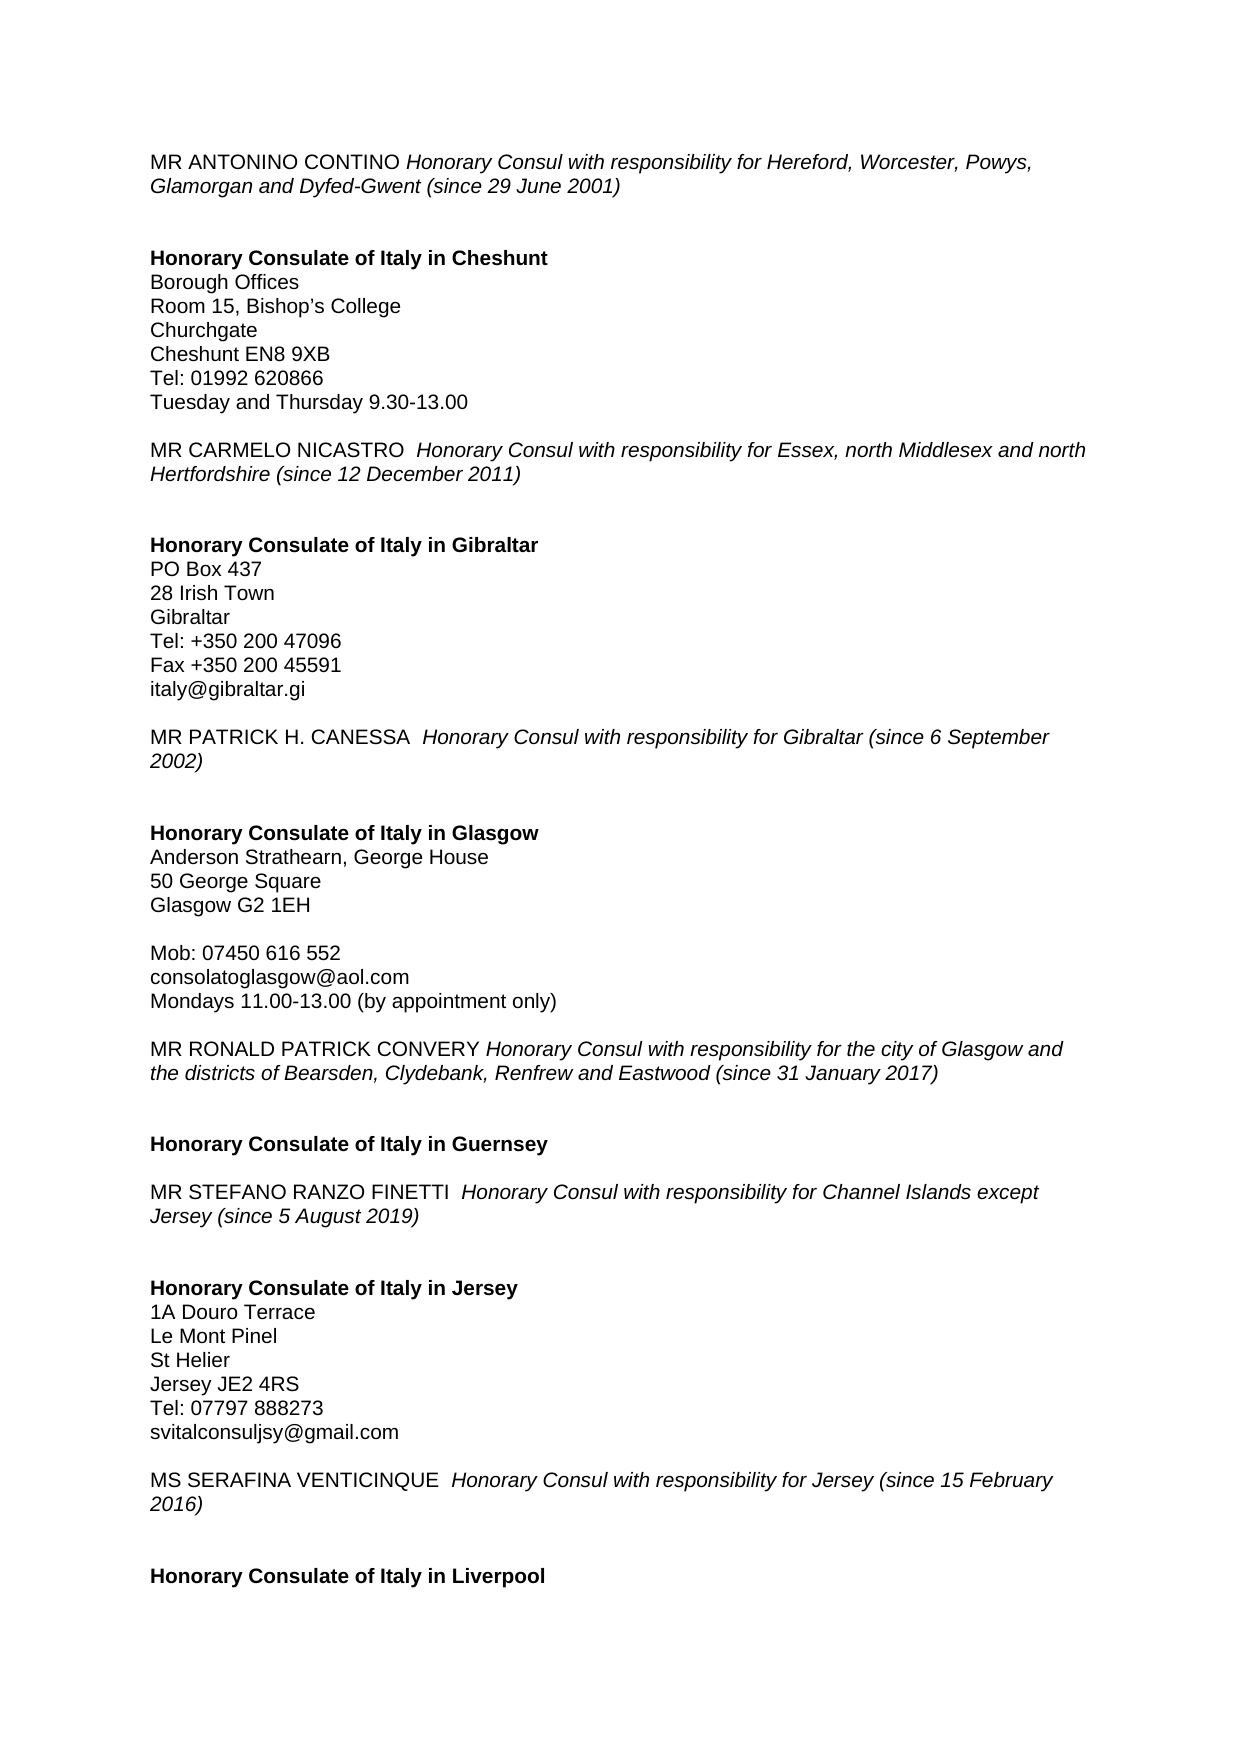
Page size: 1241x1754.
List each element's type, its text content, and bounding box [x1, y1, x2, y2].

text Honorary Consulate of Italy in Guernsey [150, 1132, 1090, 1156]
text Honorary Consulate of Italy in Jersey [150, 1276, 1090, 1300]
text Tel: 07797 888273 [150, 1396, 1090, 1420]
text Honorary Consulate of Italy in Glasgow [150, 821, 1090, 845]
text Fax +350 200 45591 [150, 653, 1090, 677]
text Tel: 01992 620866 [150, 366, 1090, 389]
text Tel: +350 200 47096 [150, 629, 1090, 653]
text Gibraltar [150, 605, 1090, 629]
text MR CARMELO NICASTRO Honorary Consul with responsibility for Essex, north Middlesex and north Hertfordshire (since 12 December 2011) [150, 437, 1090, 485]
text svitalconsuljsy@gmail.com [150, 1420, 1090, 1444]
text MR STEFANO RANZO FINETTI Honorary Consul with responsibility for Channel Islands except Jersey (since 5 August 2019) [150, 1180, 1090, 1228]
text Tuesday and Thursday 9.30-13.00 [150, 389, 1090, 413]
text Churchgate [150, 318, 1090, 342]
text Honorary Consulate of Italy in Gibraltar [150, 533, 1090, 557]
text Honorary Consulate of Italy in Cheshunt [150, 246, 1090, 270]
text Jersey JE2 4RS [150, 1372, 1090, 1396]
text Cheshunt EN8 9XB [150, 342, 1090, 366]
text Anderson Strathearn, George House [150, 845, 1090, 869]
text 28 Irish Town [150, 581, 1090, 605]
text Mondays 11.00-13.00 (by appointment only) [150, 988, 1090, 1012]
text MR PATRICK H. CANESSA Honorary Consul with responsibility for Gibraltar (since 6 September 2002) [150, 725, 1090, 773]
text 50 George Square [150, 869, 1090, 893]
text Mob: 07450 616 552 [150, 941, 1090, 964]
text consolatoglasgow@aol.com [150, 964, 1090, 988]
text PO Box 437 [150, 557, 1090, 581]
text MR RONALD PATRICK CONVERY Honorary Consul with responsibility for the city of Glasgow and the districts of Bearsden, Clydebank, Renfrew and Eastwood (since 31 January 2017) [150, 1036, 1090, 1084]
text italy@gibraltar.gi [150, 677, 1090, 701]
text MR ANTONINO CONTINO Honorary Consul with responsibility for Hereford, Worcester, Powys, Glamorgan and Dyfed-Gwent (since 29 June 2001) [150, 150, 1090, 198]
text Glasgow G2 1EH [150, 893, 1090, 917]
text St Helier [150, 1348, 1090, 1372]
text 1A Douro Terrace [150, 1300, 1090, 1324]
text Borough Offices [150, 270, 1090, 294]
text Le Mont Pinel [150, 1324, 1090, 1348]
text MS SERAFINA VENTICINQUE Honorary Consul with responsibility for Jersey (since 15 February 2016) [150, 1468, 1090, 1516]
text Room 15, Bishop’s College [150, 294, 1090, 318]
text Honorary Consulate of Italy in Liverpool [150, 1563, 1090, 1587]
